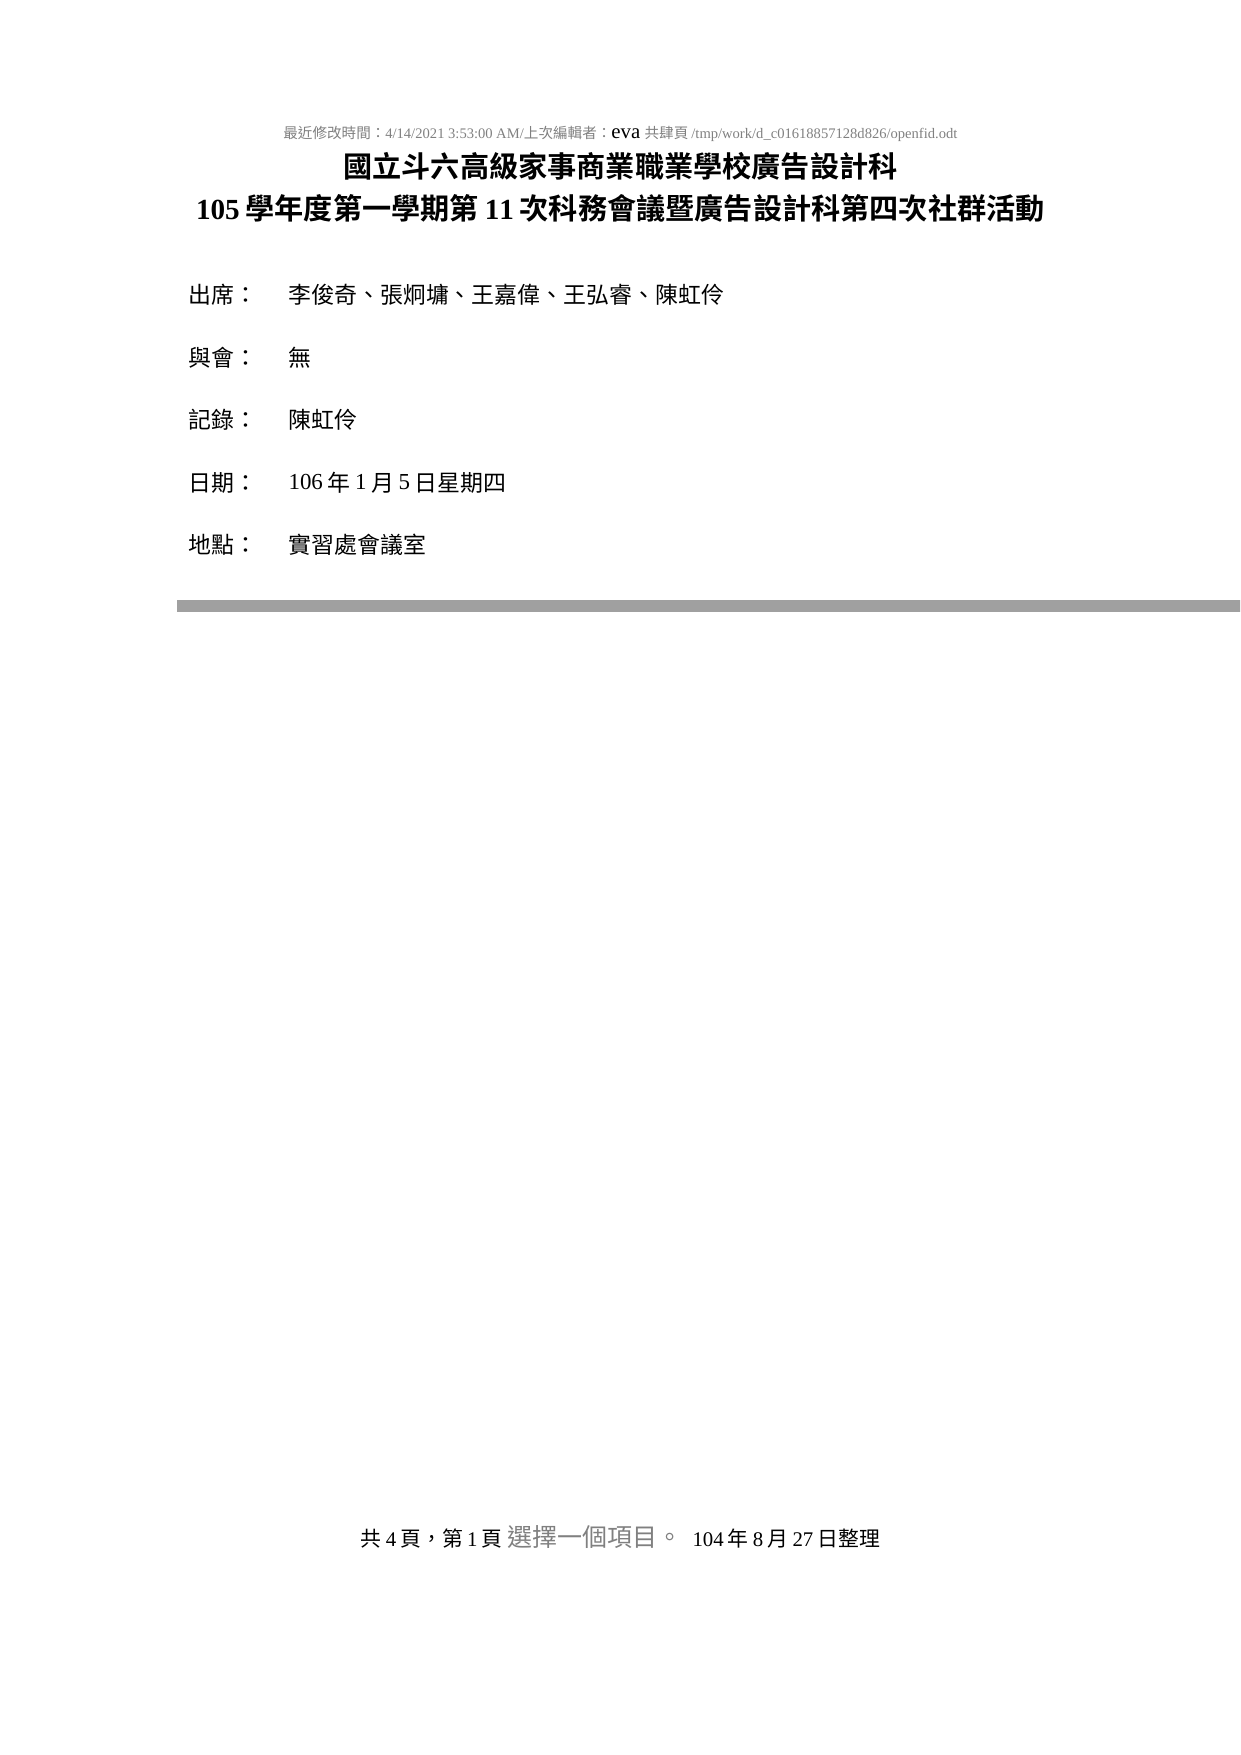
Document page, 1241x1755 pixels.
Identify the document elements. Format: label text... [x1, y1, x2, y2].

table_cell 陳虹伶 [277, 377, 1048, 439]
table_cell 無 [277, 315, 1048, 377]
table_cell 記錄： [177, 377, 277, 439]
table_header 出席： [177, 252, 277, 314]
table_cell 與會： [177, 315, 277, 377]
table_cell 實習處會議室 [277, 502, 1048, 564]
table_header 李俊奇、張炯墉、王嘉偉、王弘睿、陳虹伶 [277, 252, 1048, 314]
table_cell 106年1月5日星期四 [277, 440, 1048, 502]
table_cell 日期： [177, 440, 277, 502]
table_cell 地點： [177, 502, 277, 564]
